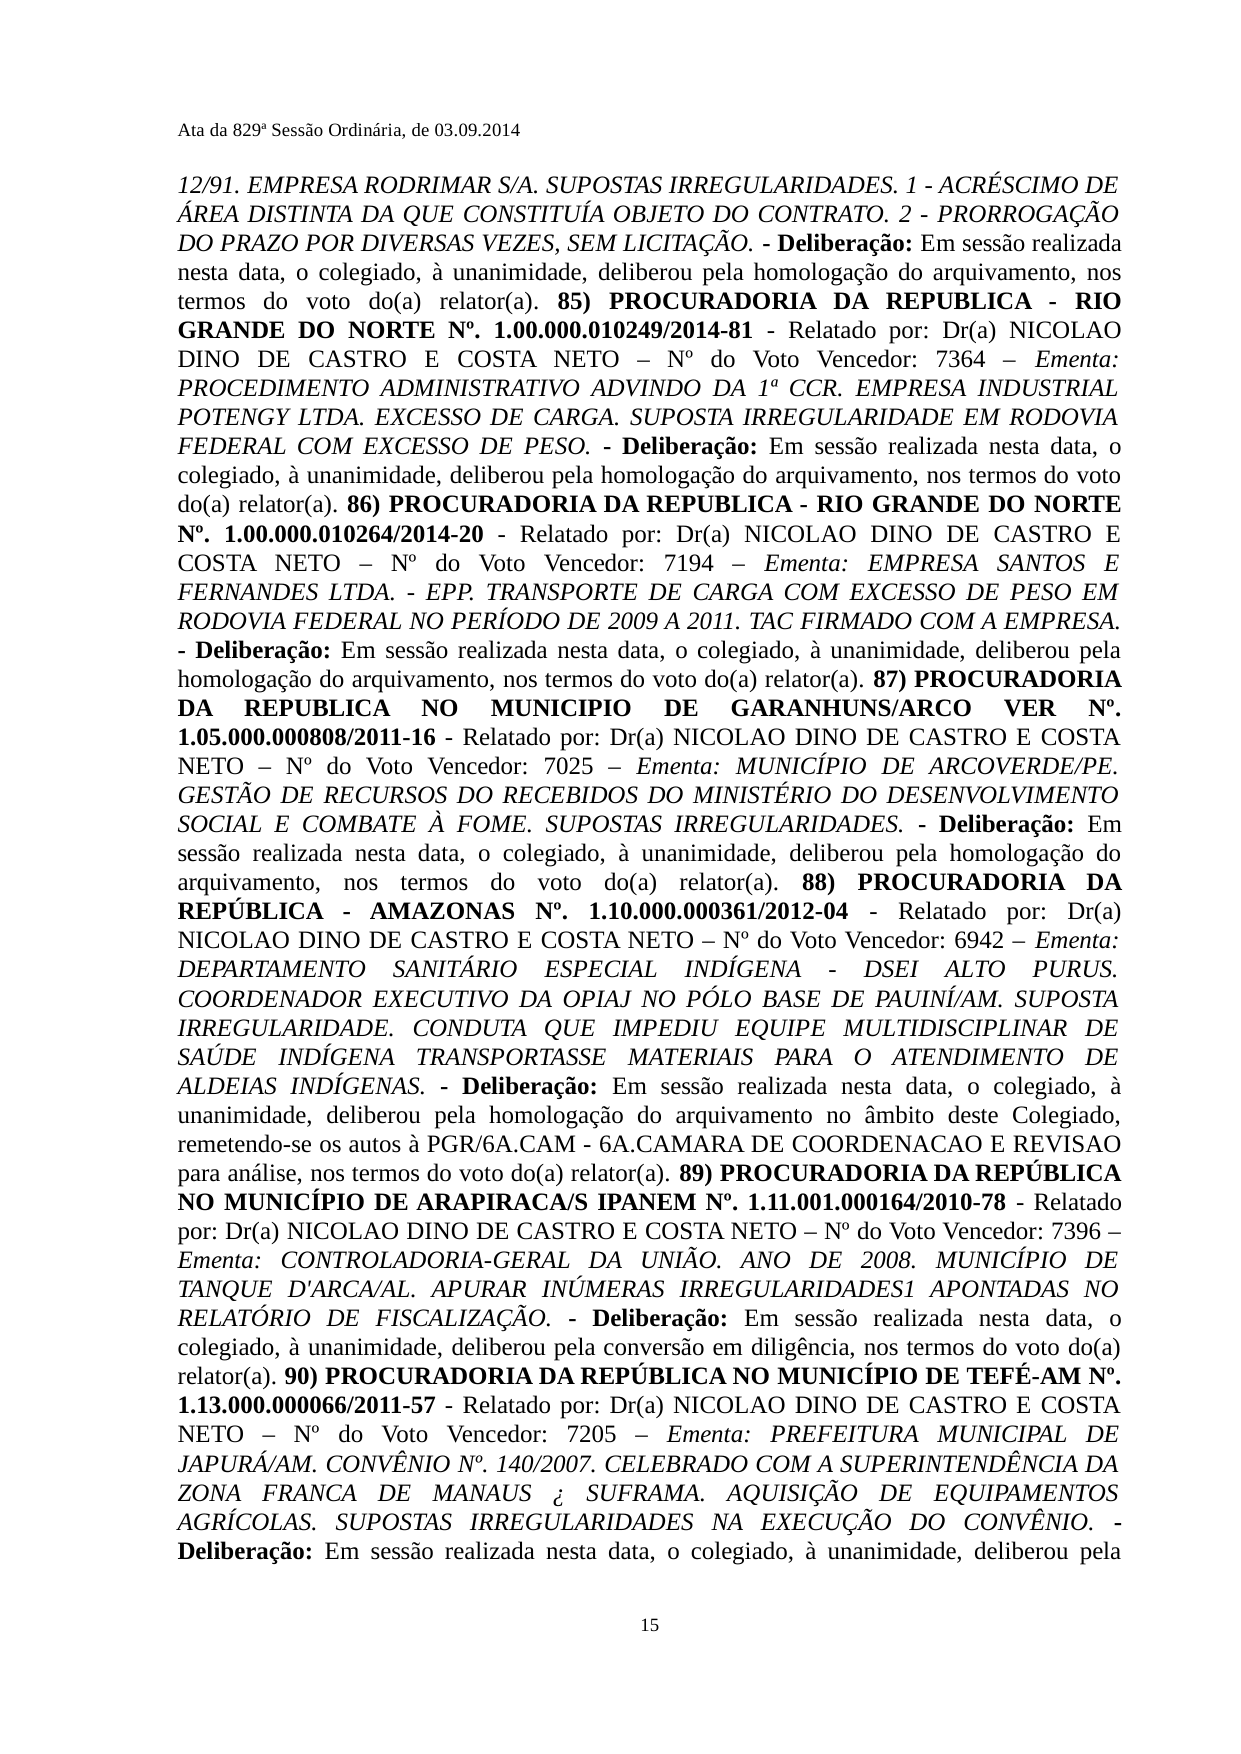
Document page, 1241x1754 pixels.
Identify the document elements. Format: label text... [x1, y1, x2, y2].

text 12/91. EMPRESA RODRIMAR S/A. SUPOSTAS IRREGULARIDADES. 1 - ACRÉSCIMO DE ÁREA DISTINTA DA QUE CONSTITUÍA OBJETO DO CONTRATO. 2 - PRORROGAÇÃO DO PRAZO POR DIVERSAS VEZES, SEM LICITAÇÃO. - Deliberação: Em sessão realizada nesta data, o colegiado, à unanimidade, deliberou pela homologação do arquivamento, nos termos do voto do(a) relator(a). 85) PROCURADORIA DA REPUBLICA - RIO GRANDE DO NORTE Nº. 1.00.000.010249/2014-81 - Relatado por: Dr(a) NICOLAO DINO DE CASTRO E COSTA NETO – Nº do Voto Vencedor: 7364 – Ementa: PROCEDIMENTO ADMINISTRATIVO ADVINDO DA 1ª CCR. EMPRESA INDUSTRIAL POTENGY LTDA. EXCESSO DE CARGA. SUPOSTA IRREGULARIDADE EM RODOVIA FEDERAL COM EXCESSO DE PESO. - Deliberação: Em sessão realizada nesta data, o colegiado, à unanimidade, deliberou pela homologação do arquivamento, nos termos do voto do(a) relator(a). 86) PROCURADORIA DA REPUBLICA - RIO GRANDE DO NORTE Nº. 1.00.000.010264/2014-20 - Relatado por: Dr(a) NICOLAO DINO DE CASTRO E COSTA NETO – Nº do Voto Vencedor: 7194 – Ementa: EMPRESA SANTOS E FERNANDES LTDA. - EPP. TRANSPORTE DE CARGA COM EXCESSO DE PESO EM RODOVIA FEDERAL NO PERÍODO DE 2009 A 2011. TAC FIRMADO COM A EMPRESA. - Deliberação: Em sessão realizada nesta data, o colegiado, à unanimidade, deliberou pela homologação do arquivamento, nos termos do voto do(a) relator(a). 87) PROCURADORIA DA REPUBLICA NO MUNICIPIO DE GARANHUNS/ARCO VER Nº. 1.05.000.000808/2011-16 - Relatado por: Dr(a) NICOLAO DINO DE CASTRO E COSTA NETO – Nº do Voto Vencedor: 7025 – Ementa: MUNICÍPIO DE ARCOVERDE/PE. GESTÃO DE RECURSOS DO RECEBIDOS DO MINISTÉRIO DO DESENVOLVIMENTO SOCIAL E COMBATE À FOME. SUPOSTAS IRREGULARIDADES. - Deliberação: Em sessão realizada nesta data, o colegiado, à unanimidade, deliberou pela homologação do arquivamento, nos termos do voto do(a) relator(a). 88) PROCURADORIA DA REPÚBLICA - AMAZONAS Nº. 1.10.000.000361/2012-04 - Relatado por: Dr(a) NICOLAO DINO DE CASTRO E COSTA NETO – Nº do Voto Vencedor: 6942 – Ementa: DEPARTAMENTO SANITÁRIO ESPECIAL INDÍGENA - DSEI ALTO PURUS. COORDENADOR EXECUTIVO DA OPIAJ NO PÓLO BASE DE PAUINÍ/AM. SUPOSTA IRREGULARIDADE. CONDUTA QUE IMPEDIU EQUIPE MULTIDISCIPLINAR DE SAÚDE INDÍGENA TRANSPORTASSE MATERIAIS PARA O ATENDIMENTO DE ALDEIAS INDÍGENAS. - Deliberação: Em sessão realizada nesta data, o colegiado, à unanimidade, deliberou pela homologação do arquivamento no âmbito deste Colegiado, remetendo-se os autos à PGR/6A.CAM - 6A.CAMARA DE COORDENACAO E REVISAO para análise, nos termos do voto do(a) relator(a). 89) PROCURADORIA DA REPÚBLICA NO MUNICÍPIO DE ARAPIRACA/S IPANEM Nº. 1.11.001.000164/2010-78 - Relatado por: Dr(a) NICOLAO DINO DE CASTRO E COSTA NETO – Nº do Voto Vencedor: 7396 – Ementa: CONTROLADORIA-GERAL DA UNIÃO. ANO DE 2008. MUNICÍPIO DE TANQUE D'ARCA/AL. APURAR INÚMERAS IRREGULARIDADES1 APONTADAS NO RELATÓRIO DE FISCALIZAÇÃO. - Deliberação: Em sessão realizada nesta data, o colegiado, à unanimidade, deliberou pela conversão em diligência, nos termos do voto do(a) relator(a). 90) PROCURADORIA DA REPÚBLICA NO MUNICÍPIO DE TEFÉ-AM Nº. 1.13.000.000066/2011-57 - Relatado por: Dr(a) NICOLAO DINO DE CASTRO E COSTA NETO – Nº do Voto Vencedor: 7205 – Ementa: PREFEITURA MUNICIPAL DE JAPURÁ/AM. CONVÊNIO Nº. 140/2007. CELEBRADO COM A SUPERINTENDÊNCIA DA ZONA FRANCA DE MANAUS ¿ SUFRAMA. AQUISIÇÃO DE EQUIPAMENTOS AGRÍCOLAS. SUPOSTAS IRREGULARIDADES NA EXECUÇÃO DO CONVÊNIO. - Deliberação: Em sessão realizada nesta data, o colegiado, à unanimidade, deliberou pela [177, 170, 1122, 1565]
